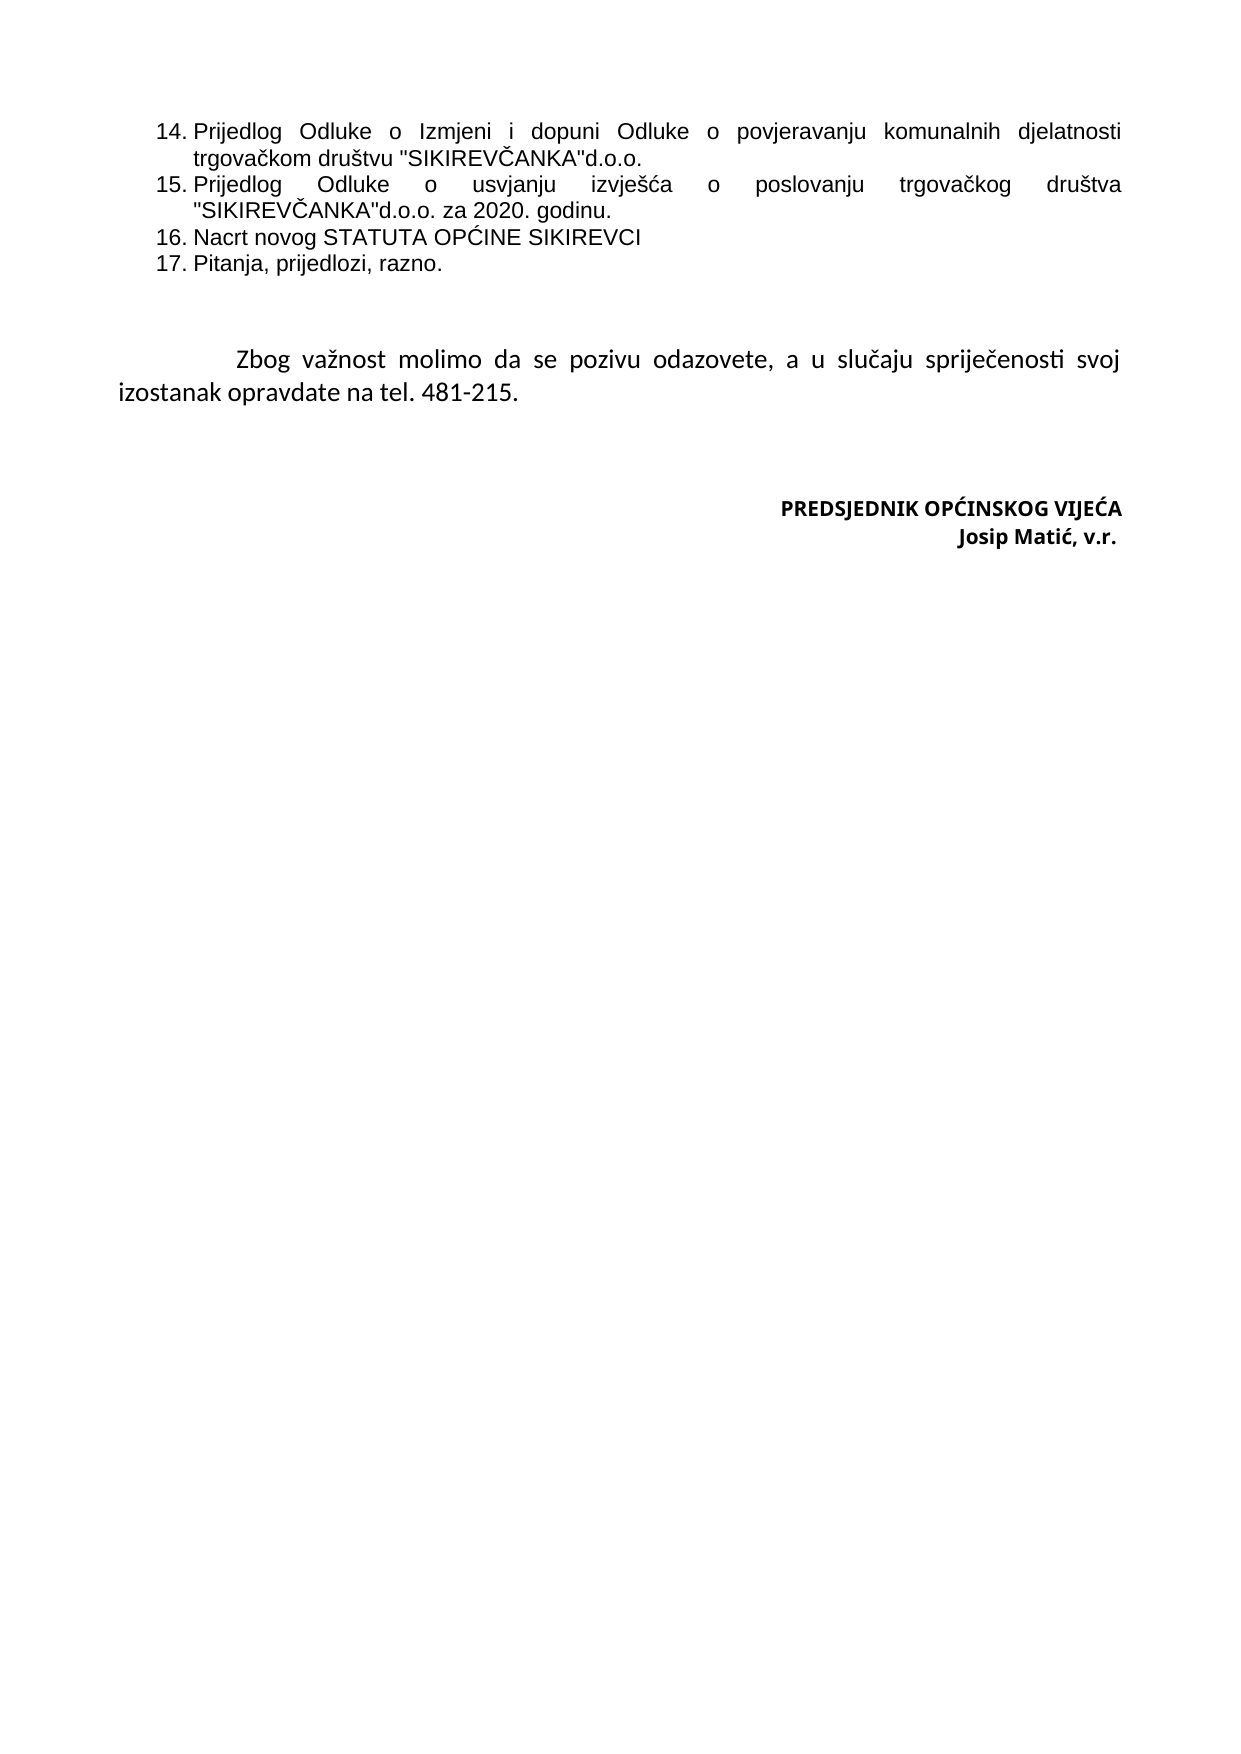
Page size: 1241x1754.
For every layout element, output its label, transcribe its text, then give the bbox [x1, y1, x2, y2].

list Nacrt novog STATUTA OPĆINE SIKIREVCI [156, 223, 1122, 250]
text PREDSJEDNIK OPĆINSKOG VIJEĆA [118, 494, 1122, 522]
list Prijedlog Odluke o usvjanju izvješća o poslovanju trgovačkog društva "SIKIREVČANKA"d.o.o. za 2020. godinu. [156, 171, 1122, 223]
list Pitanja, prijedlozi, razno. [156, 250, 1122, 276]
list Prijedlog Odluke o Izmjeni i dopuni Odluke o povjeravanju komunalnih djelatnosti trgovačkom društvu "SIKIREVČANKA"d.o.o. [156, 118, 1122, 171]
text Josip Matić, v.r. [118, 522, 1122, 551]
text Zbog važnost molimo da se pozivu odazovete, a u slučaju spriječenosti svoj izostanak opravdate na tel. 481-215. [118, 342, 1122, 408]
